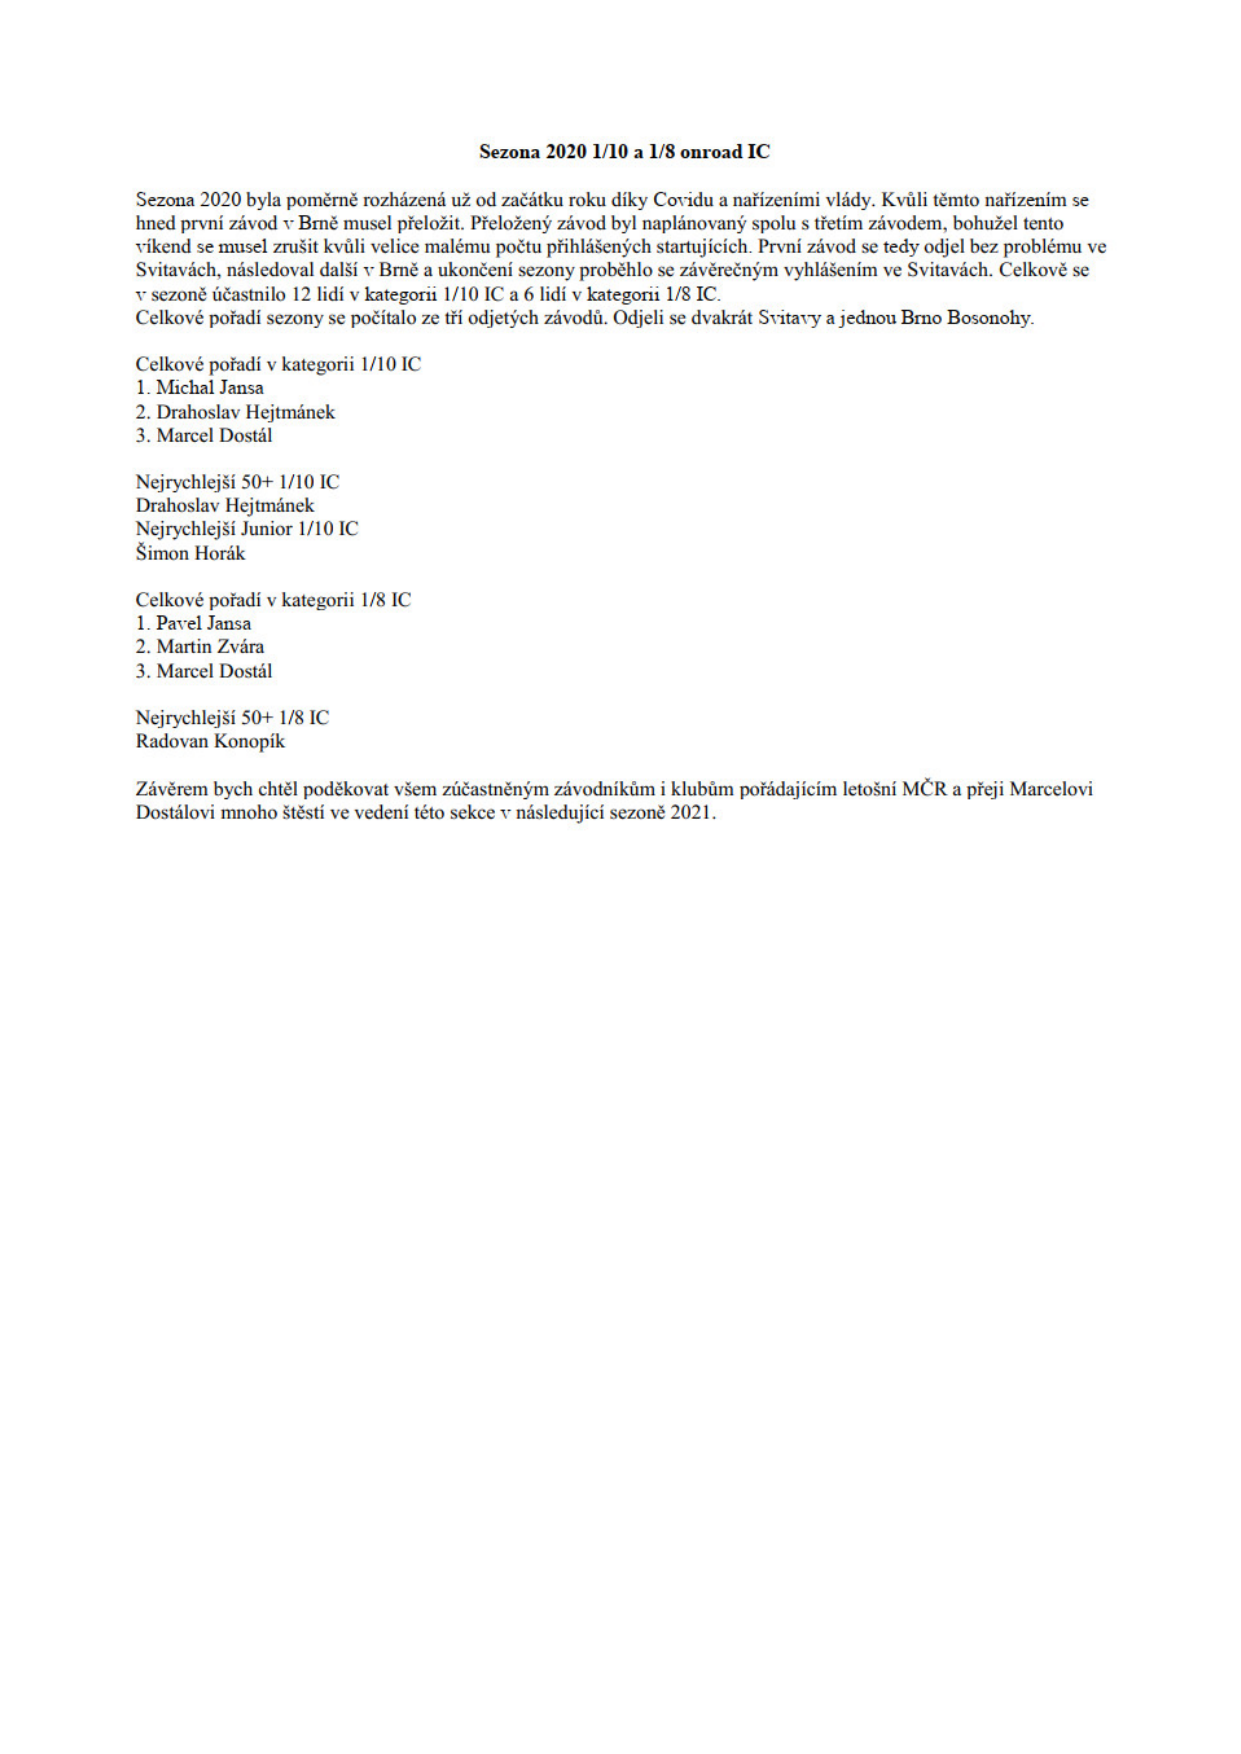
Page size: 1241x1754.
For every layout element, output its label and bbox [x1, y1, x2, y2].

picture [122, 126, 1127, 859]
